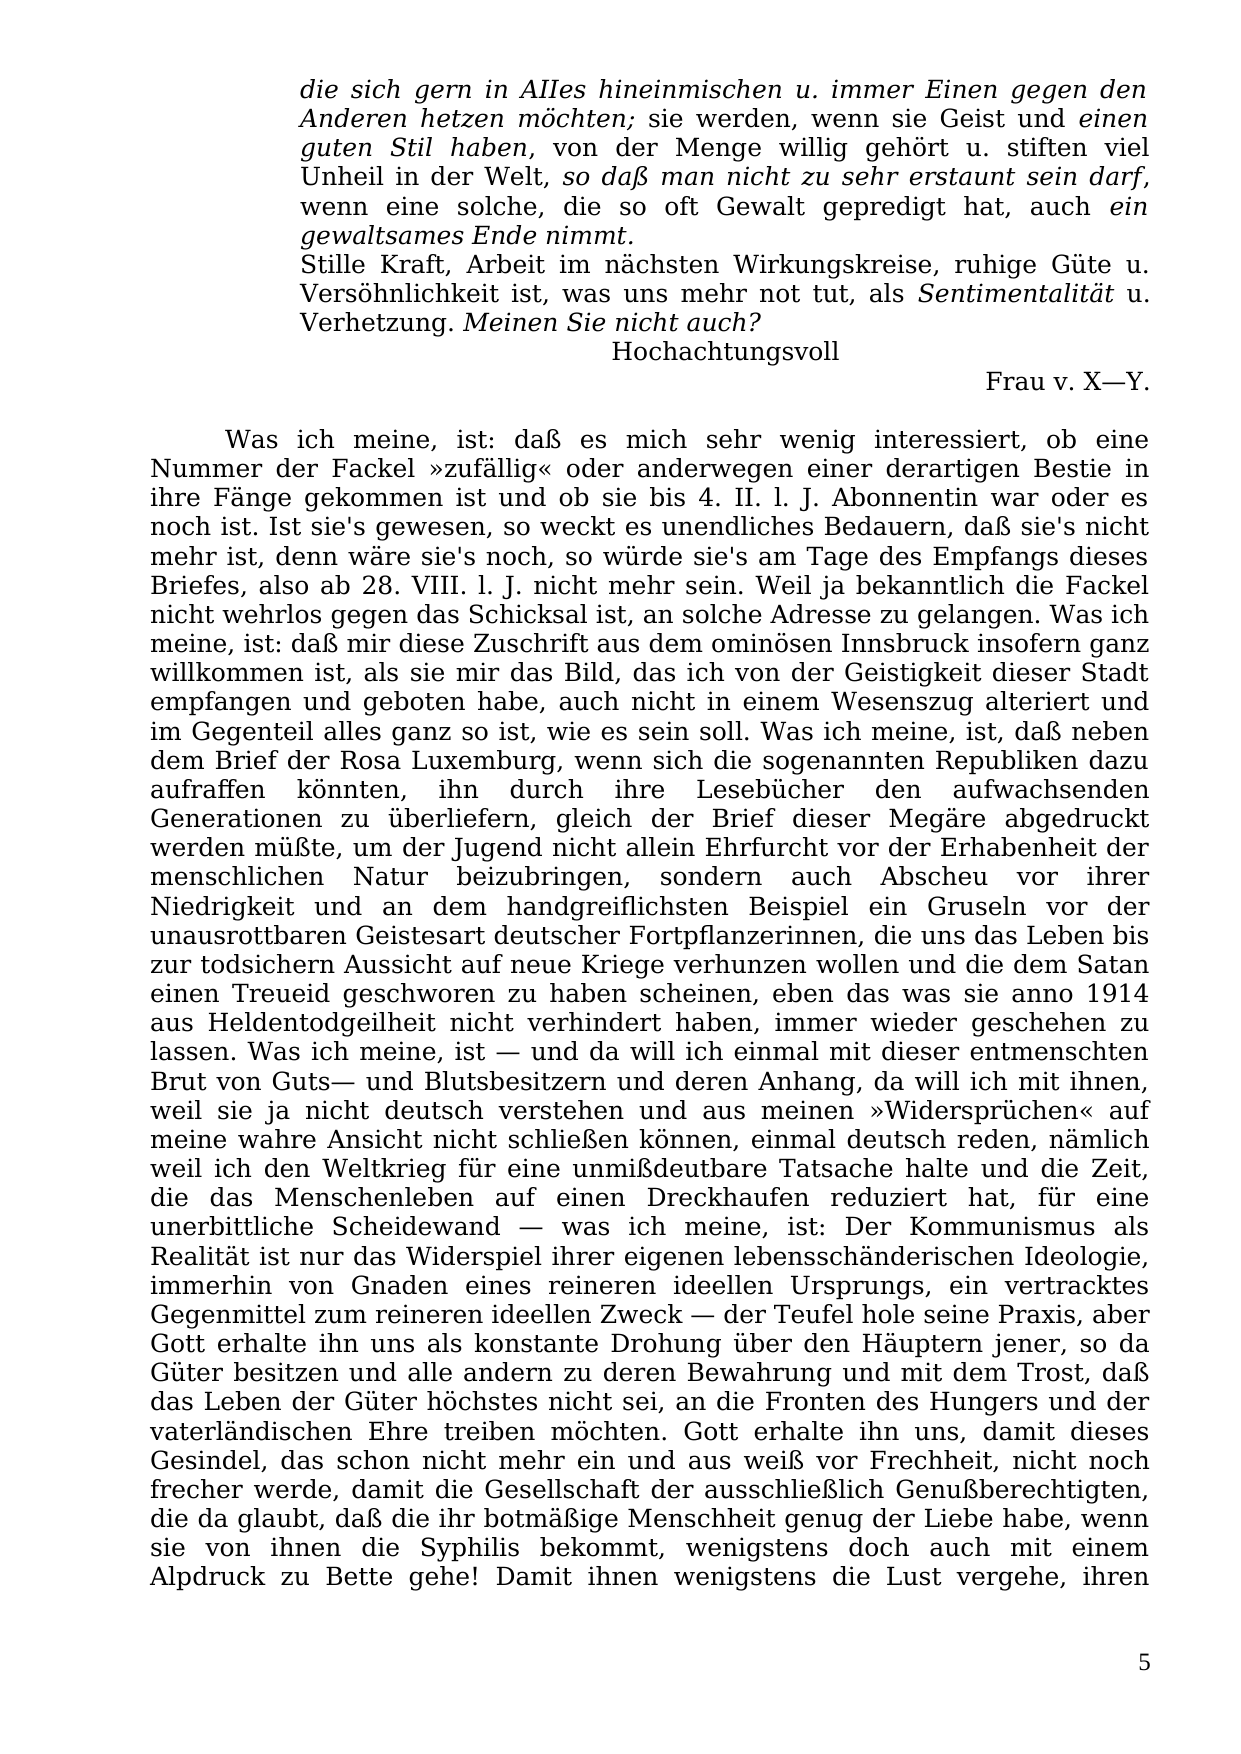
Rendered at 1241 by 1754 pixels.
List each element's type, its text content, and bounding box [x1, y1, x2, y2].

text Stille Kraft, Arbeit im nächsten Wirkungskreise, ruhige Güte u. Versöhnlichkeit ist, was uns mehr not tut, als Sentimentalität u. Verhetzung. Meinen Sie nicht auch? [300, 250, 1151, 337]
text Frau v. X—Y. [300, 367, 1151, 396]
text Was ich meine, ist: daß es mich sehr wenig interessiert, ob eine Nummer der Fackel »zufällig« oder anderwegen einer derartigen Bestie in ihre Fänge gekommen ist und ob sie bis 4. II. l. J. Abonnentin war oder es noch ist. Ist sie's gewesen, so weckt es unendliches Bedauern, daß sie's nicht mehr ist, denn wäre sie's noch, so würde sie's am Tage des Empfangs dieses Briefes, also ab 28. VIII. l. J. nicht mehr sein. Weil ja bekanntlich die Fackel nicht wehrlos gegen das Schicksal ist, an solche Adresse zu gelangen. Was ich meine, ist: daß mir diese Zuschrift aus dem ominösen Innsbruck insofern ganz willkommen ist, als sie mir das Bild, das ich von der Geistigkeit dieser Stadt empfangen und geboten habe, auch nicht in einem Wesenszug alteriert und im Gegenteil alles ganz so ist, wie es sein soll. Was ich meine, ist, daß neben dem Brief der Rosa Luxemburg, wenn sich die sogenannten Republiken dazu aufraffen könnten, ihn durch ihre Lesebücher den aufwachsenden Generationen zu überliefern, gleich der Brief dieser Megäre abgedruckt werden müßte, um der Jugend nicht allein Ehrfurcht vor der Erhabenheit der menschlichen Natur beizubringen, sondern auch Abscheu vor ihrer Niedrigkeit und an dem handgreiflichsten Beispiel ein Gruseln vor der unausrottbaren Geistesart deutscher Fortpflanzerinnen, die uns das Leben bis zur todsichern Aussicht auf neue Kriege verhunzen wollen und die dem Satan einen Treueid geschworen zu haben scheinen, eben das was sie anno 1914 aus Heldentodgeilheit nicht verhindert haben, immer wieder geschehen zu lassen. Was ich meine, ist — und da will ich einmal mit dieser entmenschten Brut von Guts— und Blutsbesitzern und deren Anhang, da will ich mit ihnen, weil sie ja nicht deutsch verstehen und aus meinen »Widersprüchen« auf meine wahre Ansicht nicht schließen können, einmal deutsch reden, nämlich weil ich den Weltkrieg für eine unmißdeutbare Tatsache halte und die Zeit, die das Menschenleben auf einen Dreckhaufen reduziert hat, für eine unerbittliche Scheidewand — was ich meine, ist: Der Kommunismus als Realität ist nur das Widerspiel ihrer eigenen lebensschänderischen Ideologie, immerhin von Gnaden eines reineren ideellen Ursprungs, ein vertracktes Gegenmittel zum reineren ideellen Zweck — der Teufel hole seine Praxis, aber Gott erhalte ihn uns als konstante Drohung über den Häuptern jener, so da Güter besitzen und alle andern zu deren Bewahrung und mit dem Trost, daß das Leben der Güter höchstes nicht sei, an die Fronten des Hungers und der vaterländischen Ehre treiben möchten. Gott erhalte ihn uns, damit dieses Gesindel, das schon nicht mehr ein und aus weiß vor Frechheit, nicht noch frecher werde, damit die Gesellschaft der ausschließlich Genußberechtigten, die da glaubt, daß die ihr botmäßige Menschheit genug der Liebe habe, wenn sie von ihnen die Syphilis bekommt, wenigstens doch auch mit einem Alpdruck zu Bette gehe! Damit ihnen wenigstens die Lust vergehe, ihren [150, 425, 1151, 1592]
text Hochachtungsvoll [300, 337, 1151, 367]
text die sich gern in AIIes hineinmischen u. immer Einen gegen den Anderen hetzen möchten; sie werden, wenn sie Geist und einen guten Stil haben, von der Menge willig gehört u. stiften viel Unheil in der Welt, so daß man nicht zu sehr erstaunt sein darf, wenn eine solche, die so oft Gewalt gepredigt hat, auch ein gewaltsames Ende nimmt. [300, 75, 1151, 250]
